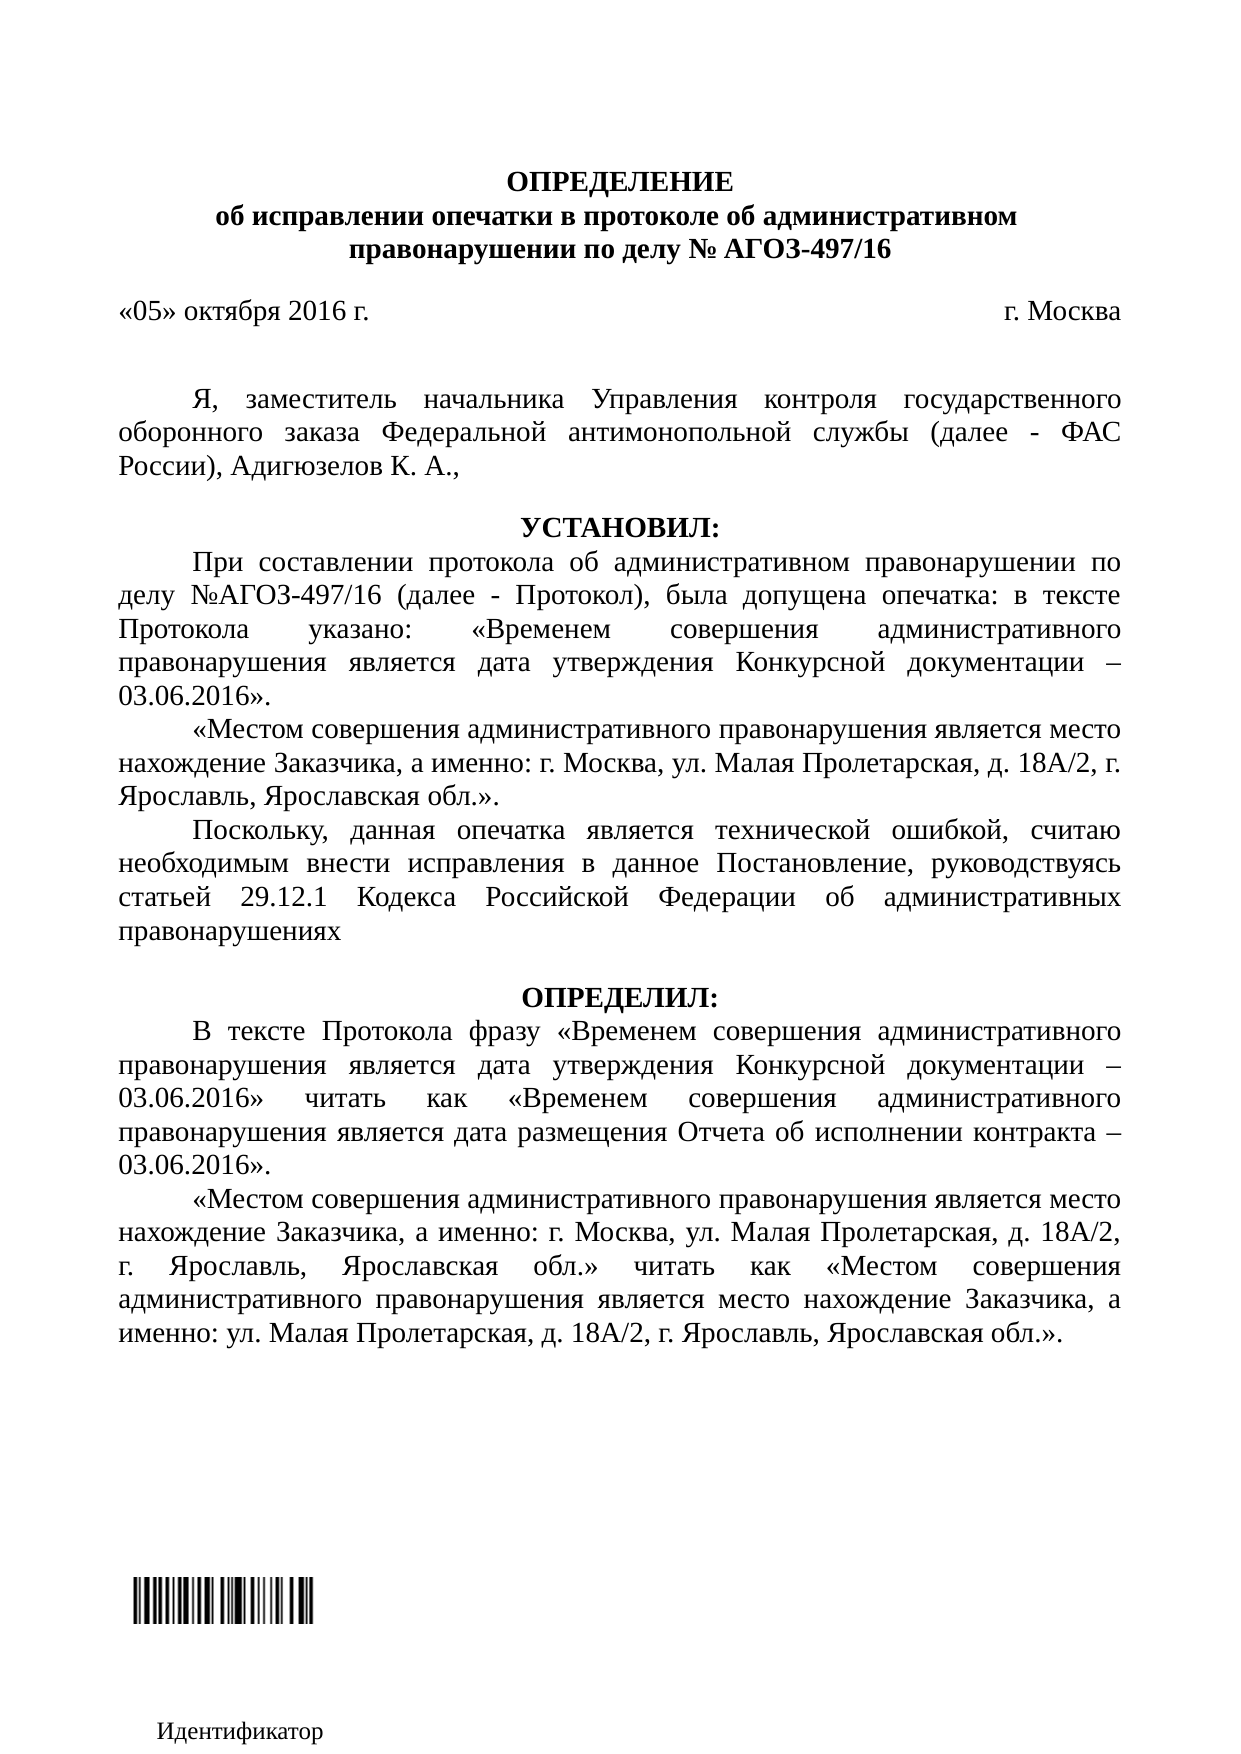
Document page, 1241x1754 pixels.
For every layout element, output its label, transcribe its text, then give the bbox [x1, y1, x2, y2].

text ОПРЕДЕЛЕНИЕ [118, 164, 1122, 198]
text При составлении протокола об административном правонарушении по делу №АГОЗ-497/16 (далее - Протокол), была допущена опечатка: в тексте Протокола указано: «Временем совершения административного правонарушения является дата утверждения Конкурсной документации – 03.06.2016». [118, 544, 1122, 711]
picture [118, 1577, 331, 1624]
text об исправлении опечатки в протоколе об административном [118, 198, 1122, 231]
text УСТАНОВИЛ: [118, 510, 1122, 544]
text «Местом совершения административного правонарушения является место нахождение Заказчика, а именно: г. Москва, ул. Малая Пролетарская, д. 18А/2, г. Ярославль, Ярославская обл.». [118, 711, 1122, 812]
text «Местом совершения административного правонарушения является место нахождение Заказчика, а именно: г. Москва, ул. Малая Пролетарская, д. 18А/2, г. Ярославль, Ярославская обл.» читать как «Местом совершения административного правонарушения является место нахождение Заказчика, а именно: ул. Малая Пролетарская, д. 18А/2, г. Ярославль, Ярославская обл.». [118, 1181, 1122, 1349]
text ОПРЕДЕЛИЛ: [118, 980, 1122, 1013]
text Я, заместитель начальника Управления контроля государственного оборонного заказа Федеральной антимонопольной службы (далее - ФАС России), Адигюзелов К. А., [118, 381, 1122, 481]
text В тексте Протокола фразу «Временем совершения административного правонарушения является дата утверждения Конкурсной документации – 03.06.2016» читать как «Временем совершения административного правонарушения является дата размещения Отчета об исполнении контракта – 03.06.2016». [118, 1013, 1122, 1181]
text «05» октября 2016 г. г. Москва [118, 293, 1122, 327]
text правонарушении по делу № АГОЗ-497/16 [118, 231, 1122, 265]
text Поскольку, данная опечатка является технической ошибкой, считаю необходимым внести исправления в данное Постановление, руководствуясь статьей 29.12.1 Кодекса Российской Федерации об административных правонарушениях [118, 812, 1122, 946]
